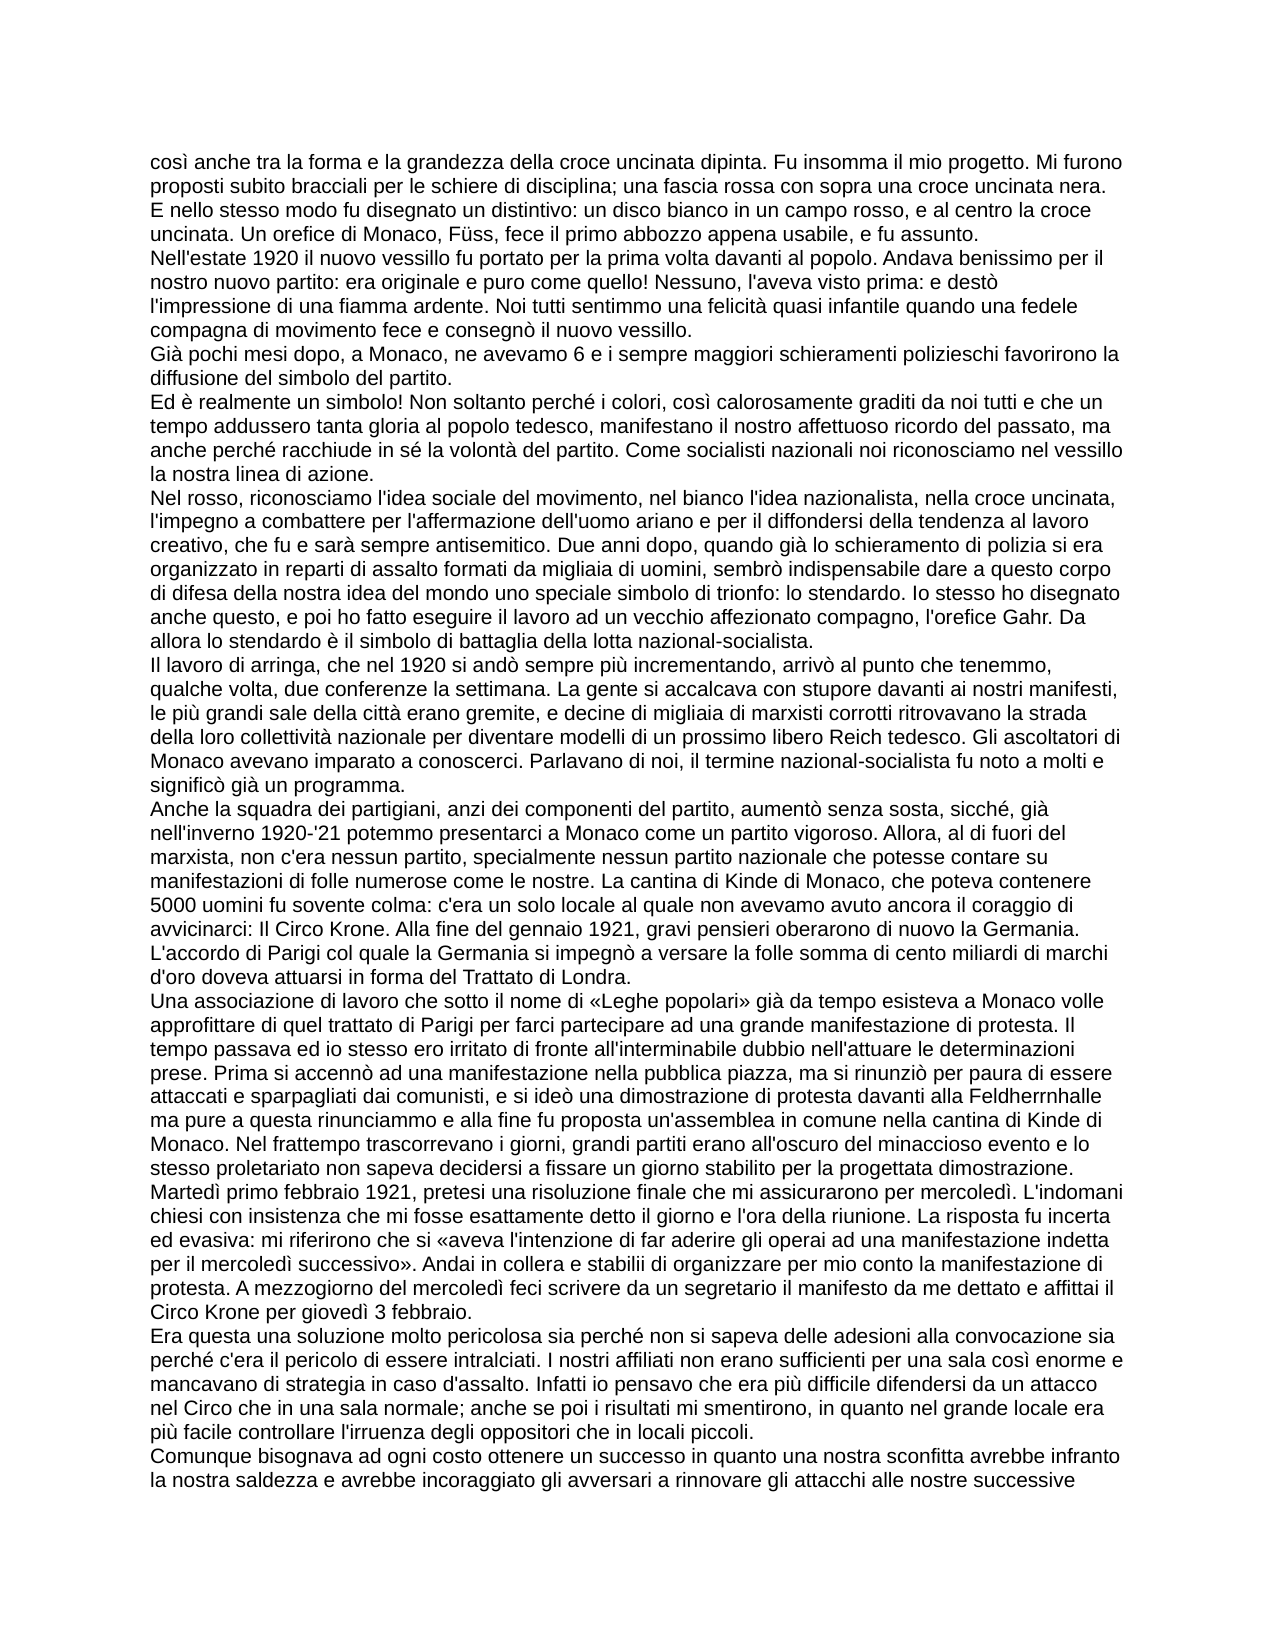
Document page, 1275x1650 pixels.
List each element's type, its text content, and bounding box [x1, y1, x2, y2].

text Anche la squadra dei partigiani, anzi dei componenti del partito, aumentò senza sosta, sicché, già nell'inverno 1920-'21 potemmo presentarci a Monaco come un partito vigoroso. Allora, al di fuori del marxista, non c'era nessun partito, specialmente nessun partito nazionale che potesse contare su manifestazioni di folle numerose come le nostre. La cantina di Kinde di Monaco, che poteva contenere 5000 uomini fu sovente colma: c'era un solo locale al quale non avevamo avuto ancora il coraggio di avvicinarci: Il Circo Krone. Alla fine del gennaio 1921, gravi pensieri oberarono di nuovo la Germania. L'accordo di Parigi col quale la Germania si impegnò a versare la folle somma di cento miliardi di marchi d'oro doveva attuarsi in forma del Trattato di Londra. [150, 797, 1125, 988]
text Nel rosso, riconosciamo l'idea sociale del movimento, nel bianco l'idea nazionalista, nella croce uncinata, l'impegno a combattere per l'affermazione dell'uomo ariano e per il diffondersi della tendenza al lavoro creativo, che fu e sarà sempre antisemitico. Due anni dopo, quando già lo schieramento di polizia si era organizzato in reparti di assalto formati da migliaia di uomini, sembrò indispensabile dare a questo corpo di difesa della nostra idea del mondo uno speciale simbolo di trionfo: lo stendardo. Io stesso ho disegnato anche questo, e poi ho fatto eseguire il lavoro ad un vecchio affezionato compagno, l'orefice Gahr. Da allora lo stendardo è il simbolo di battaglia della lotta nazional-socialista. [150, 485, 1125, 653]
text Già pochi mesi dopo, a Monaco, ne avevamo 6 e i sempre maggiori schieramenti polizieschi favorirono la diffusione del simbolo del partito. [150, 342, 1125, 389]
text Comunque bisognava ad ogni costo ottenere un successo in quanto una nostra sconfitta avrebbe infranto la nostra saldezza e avrebbe incoraggiato gli avversari a rinnovare gli attacchi alle nostre successive [150, 1444, 1125, 1492]
text Ed è realmente un simbolo! Non soltanto perché i colori, così calorosamente graditi da noi tutti e che un tempo addussero tanta gloria al popolo tedesco, manifestano il nostro affettuoso ricordo del passato, ma anche perché racchiude in sé la volontà del partito. Come socialisti nazionali noi riconosciamo nel vessillo la nostra linea di azione. [150, 389, 1125, 485]
text così anche tra la forma e la grandezza della croce uncinata dipinta. Fu insomma il mio progetto. Mi furono proposti subito bracciali per le schiere di disciplina; una fascia rossa con sopra una croce uncinata nera. E nello stesso modo fu disegnato un distintivo: un disco bianco in un campo rosso, e al centro la croce uncinata. Un orefice di Monaco, Füss, fece il primo abbozzo appena usabile, e fu assunto. [150, 150, 1125, 246]
text Una associazione di lavoro che sotto il nome di «Leghe popolari» già da tempo esisteva a Monaco volle approfittare di quel trattato di Parigi per farci partecipare ad una grande manifestazione di protesta. Il tempo passava ed io stesso ero irritato di fronte all'interminabile dubbio nell'attuare le determinazioni prese. Prima si accennò ad una manifestazione nella pubblica piazza, ma si rinunziò per paura di essere attaccati e sparpagliati dai comunisti, e si ideò una dimostrazione di protesta davanti alla Feldherrnhalle ma pure a questa rinunciammo e alla fine fu proposta un'assemblea in comune nella cantina di Kinde di Monaco. Nel frattempo trascorrevano i giorni, grandi partiti erano all'oscuro del minaccioso evento e lo stesso proletariato non sapeva decidersi a fissare un giorno stabilito per la progettata dimostrazione. [150, 988, 1125, 1180]
text Il lavoro di arringa, che nel 1920 si andò sempre più incrementando, arrivò al punto che tenemmo, qualche volta, due conferenze la settimana. La gente si accalcava con stupore davanti ai nostri manifesti, le più grandi sale della città erano gremite, e decine di migliaia di marxisti corrotti ritrovavano la strada della loro collettività nazionale per diventare modelli di un prossimo libero Reich tedesco. Gli ascoltatori di Monaco avevano imparato a conoscerci. Parlavano di noi, il termine nazional-socialista fu noto a molti e significò già un programma. [150, 653, 1125, 797]
text Era questa una soluzione molto pericolosa sia perché non si sapeva delle adesioni alla convocazione sia perché c'era il pericolo di essere intralciati. I nostri affiliati non erano sufficienti per una sala così enorme e mancavano di strategia in caso d'assalto. Infatti io pensavo che era più difficile difendersi da un attacco nel Circo che in una sala normale; anche se poi i risultati mi smentirono, in quanto nel grande locale era più facile controllare l'irruenza degli oppositori che in locali piccoli. [150, 1324, 1125, 1444]
text Martedì primo febbraio 1921, pretesi una risoluzione finale che mi assicurarono per mercoledì. L'indomani chiesi con insistenza che mi fosse esattamente detto il giorno e l'ora della riunione. La risposta fu incerta ed evasiva: mi riferirono che si «aveva l'intenzione di far aderire gli operai ad una manifestazione indetta per il mercoledì successivo». Andai in collera e stabilii di organizzare per mio conto la manifestazione di protesta. A mezzogiorno del mercoledì feci scrivere da un segretario il manifesto da me dettato e affittai il Circo Krone per giovedì 3 febbraio. [150, 1180, 1125, 1324]
text Nell'estate 1920 il nuovo vessillo fu portato per la prima volta davanti al popolo. Andava benissimo per il nostro nuovo partito: era originale e puro come quello! Nessuno, l'aveva visto prima: e destò l'impressione di una fiamma ardente. Noi tutti sentimmo una felicità quasi infantile quando una fedele compagna di movimento fece e consegnò il nuovo vessillo. [150, 246, 1125, 342]
